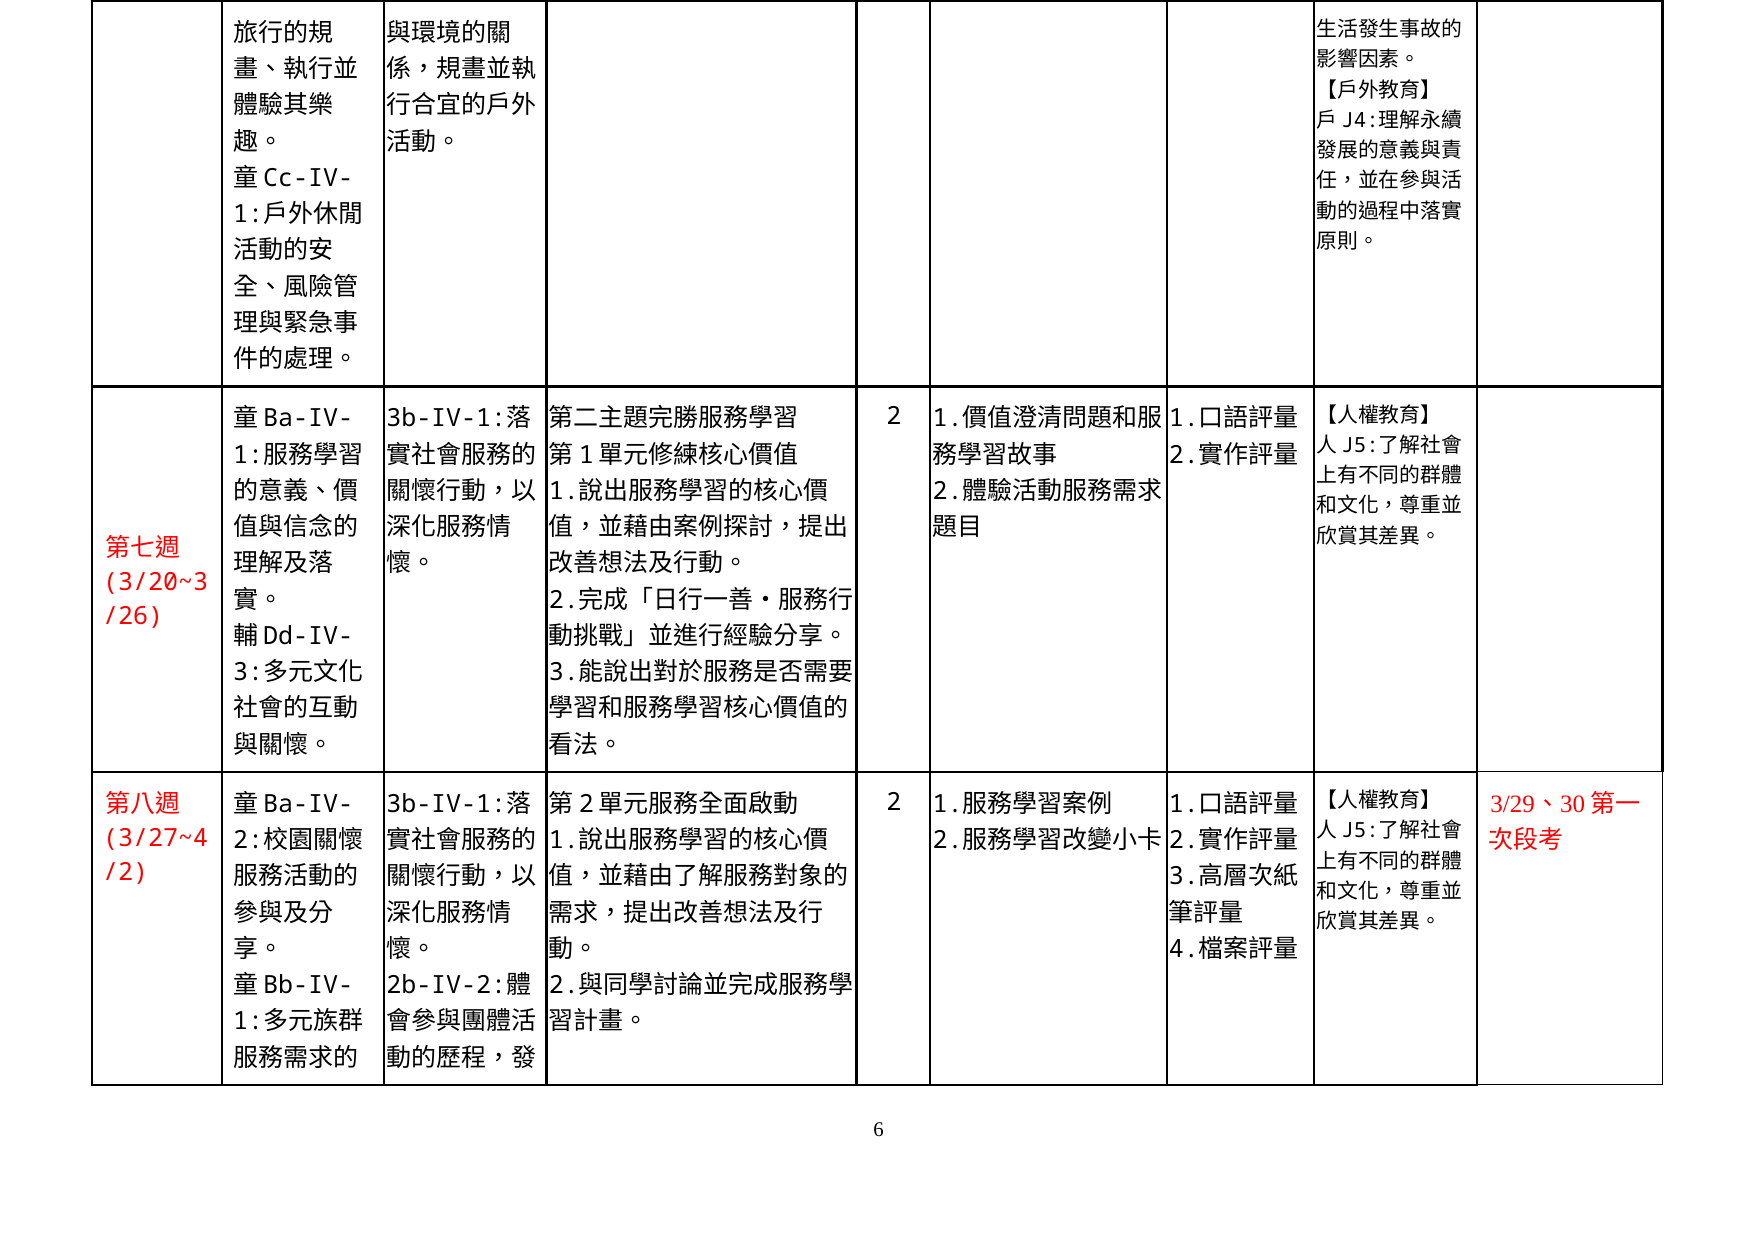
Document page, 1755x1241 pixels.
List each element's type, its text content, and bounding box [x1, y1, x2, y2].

table_cell [1478, 2, 1661, 385]
table_cell 童Ba-IV-1:服務學習的意義、價值與信念的理解及落實。 輔Dd-IV-3:多元文化社會的互動與關懷。 [223, 388, 383, 771]
table_cell 童Ba-IV-2:校園關懷服務活動的參與及分享。 童Bb-IV-1:多元族群服務需求的 [223, 773, 383, 1084]
table_cell 旅行的規畫、執行並體驗其樂趣。 童Cc-IV-1:戶外休閒活動的安全、風險管理與緊急事件的處理。 [223, 2, 383, 385]
table_cell 3b-IV-1:落實社會服務的關懷行動，以深化服務情懷。 2b-IV-2:體會參與團體活動的歷程，發 [385, 773, 545, 1084]
table_cell 1.口語評量 2.實作評量 3.高層次紙筆評量 4.檔案評量 [1168, 773, 1313, 1084]
table_cell 1.口語評量 2.實作評量 [1168, 388, 1313, 771]
table_cell 第八週(3/27~4/2) [93, 773, 221, 1084]
table_cell [548, 2, 855, 385]
table_cell [931, 2, 1166, 385]
table_cell 3/29、30第一次段考 [1478, 772, 1662, 1084]
table_cell [1478, 388, 1661, 771]
table_cell 與環境的關係，規畫並執行合宜的戶外活動。 [385, 2, 545, 385]
table_cell 【人權教育】 人J5:了解社會上有不同的群體和文化，尊重並欣賞其差異。 [1315, 388, 1476, 771]
table_cell 第二主題完勝服務學習 第1單元修練核心價值 1.說出服務學習的核心價值，並藉由案例探討，提出改善想法及行動。 2.完成「日行一善‧服務行動挑戰」並進行經驗分享。 3.能說出對於服務是否需要學習和服務學習核心價值的看法。 [548, 388, 855, 771]
table_cell 第七週(3/20~3/26) [93, 388, 221, 771]
table_cell 1.服務學習案例 2.服務學習改變小卡 [931, 773, 1166, 1084]
table_cell 生活發生事故的影響因素。 【戶外教育】 戶J4:理解永續發展的意義與責任，並在參與活動的過程中落實原則。 [1315, 2, 1476, 385]
table_cell 1.價值澄清問題和服務學習故事 2.體驗活動服務需求題目 [931, 388, 1166, 771]
table_cell 2 [858, 773, 929, 1084]
table_cell 第2單元服務全面啟動 1.說出服務學習的核心價值，並藉由了解服務對象的需求，提出改善想法及行動。 2.與同學討論並完成服務學習計畫。 [548, 773, 855, 1084]
table_cell [1168, 2, 1313, 385]
table_cell [858, 2, 929, 385]
table_cell 2 [858, 388, 929, 771]
table_cell [93, 2, 221, 385]
table_cell 3b-IV-1:落實社會服務的關懷行動，以深化服務情懷。 [385, 388, 545, 771]
table_cell 【人權教育】 人J5:了解社會上有不同的群體和文化，尊重並欣賞其差異。 [1315, 773, 1476, 1084]
